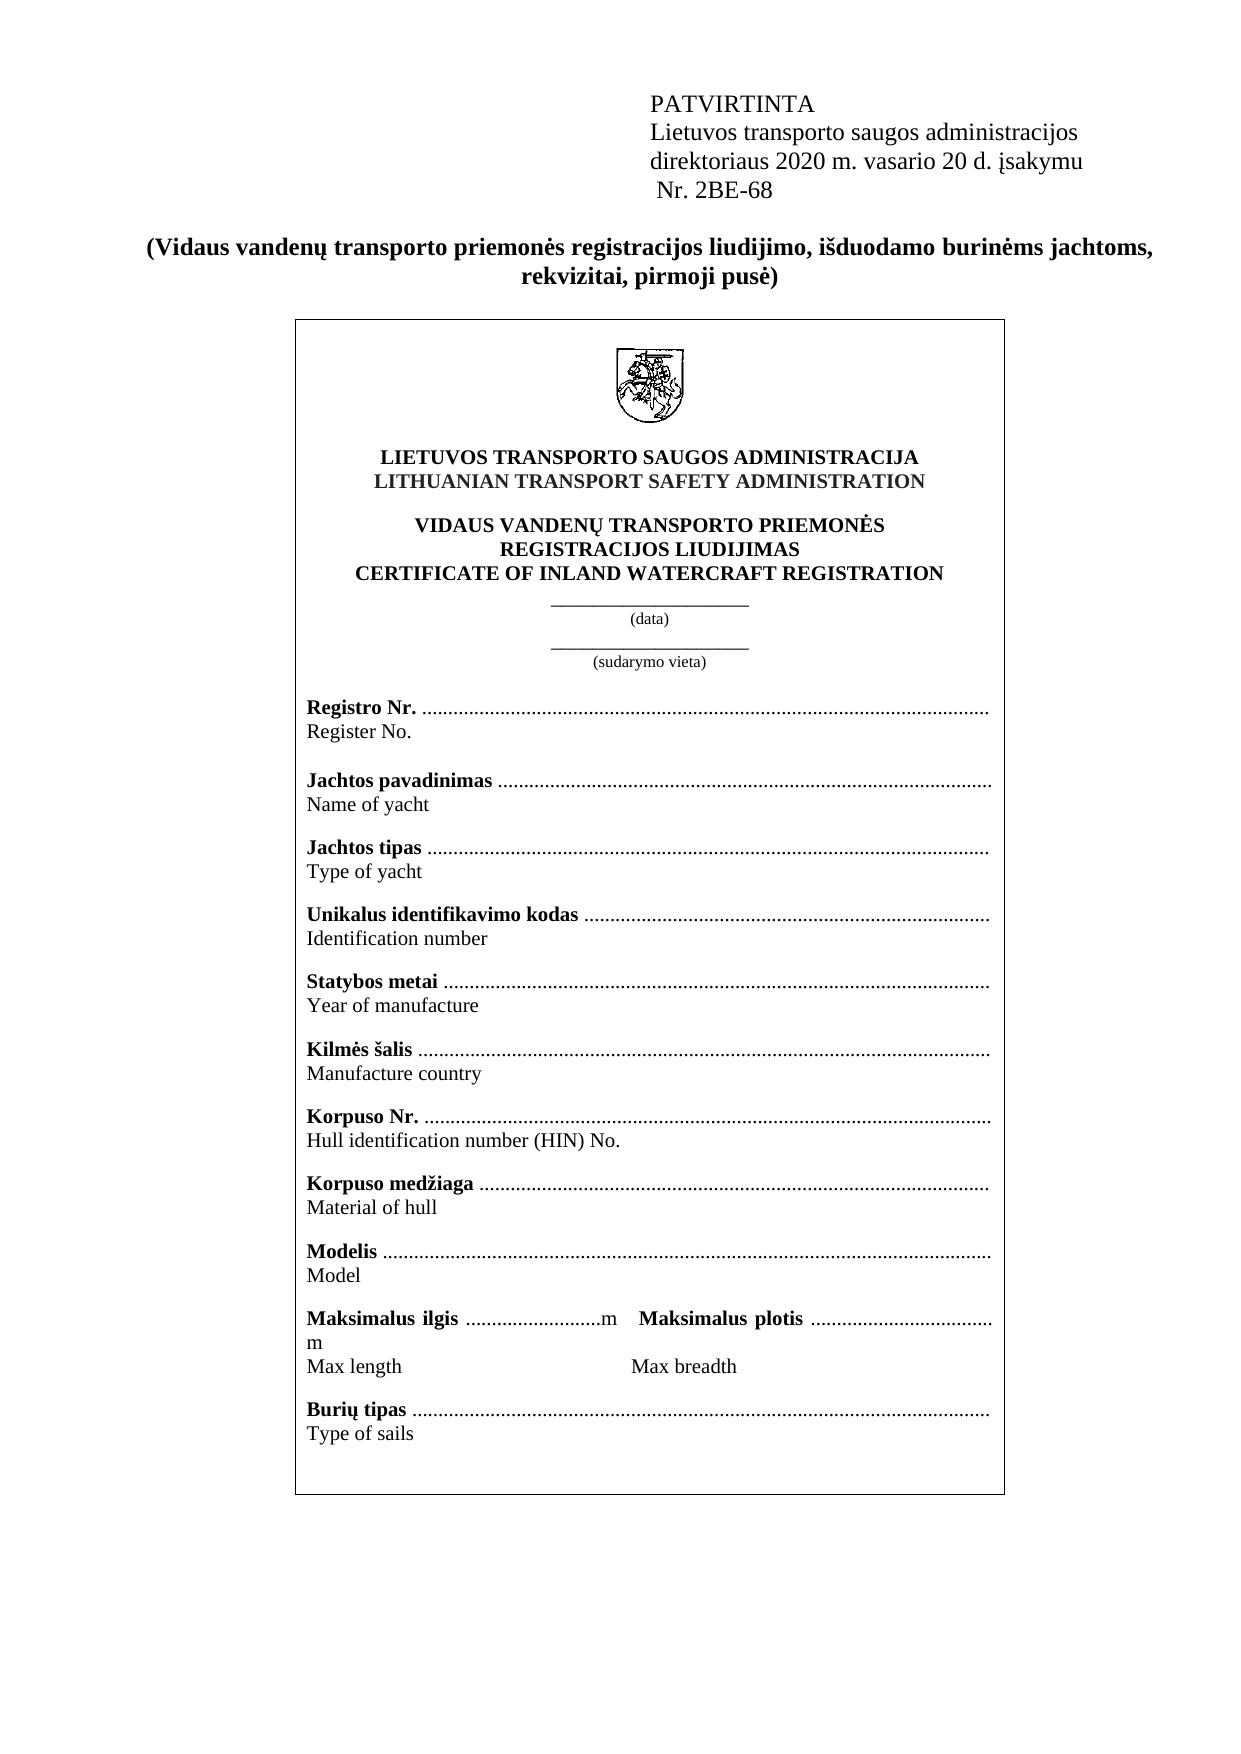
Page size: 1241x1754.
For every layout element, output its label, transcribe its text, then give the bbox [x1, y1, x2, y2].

text PATVIRTINTA [650, 89, 1181, 117]
table_header LIETUVOS TRANSPORTO SAUGOS ADMINISTRACIJA LITHUANIAN TRANSPORT SAFETY ADMINISTRATION vidaus vandenų transporto priemonės registracijos liudijimas CERTIFICATE OF INLAND WATERCRAFT REGISTRATION ___________________ (data) ___________________ (sudarymo vieta) Registro Nr. ............................................................................................................. Register No. Jachtos pavadinimas ............................................................................................... Name of yacht Jachtos tipas ............................................................................................................ Type of yacht Unikalus identifikavimo kodas .............................................................................. Identification number Statybos metai ......................................................................................................... Year of manufacture Kilmės šalis .............................................................................................................. Manufacture country Korpuso Nr. ............................................................................................................. Hull identification number (HIN) No. Korpuso medžiaga .................................................................................................. Material of hull Modelis ..................................................................................................................... Model Maksimalus ilgis ..........................m Maksimalus plotis ................................... m Max length Max breadth Burių tipas ............................................................................................................... Type of sails [296, 320, 1004, 1493]
text (Vidaus vandenų transporto priemonės registracijos liudijimo, išduodamo burinėms jachtoms, rekvizitai, pirmoji pusė) [118, 232, 1181, 290]
text Lietuvos transporto saugos administracijos [650, 117, 1181, 146]
text direktoriaus 2020 m. vasario 20 d. įsakymu [650, 146, 1181, 175]
text Nr. 2BE-68 [650, 175, 1181, 204]
